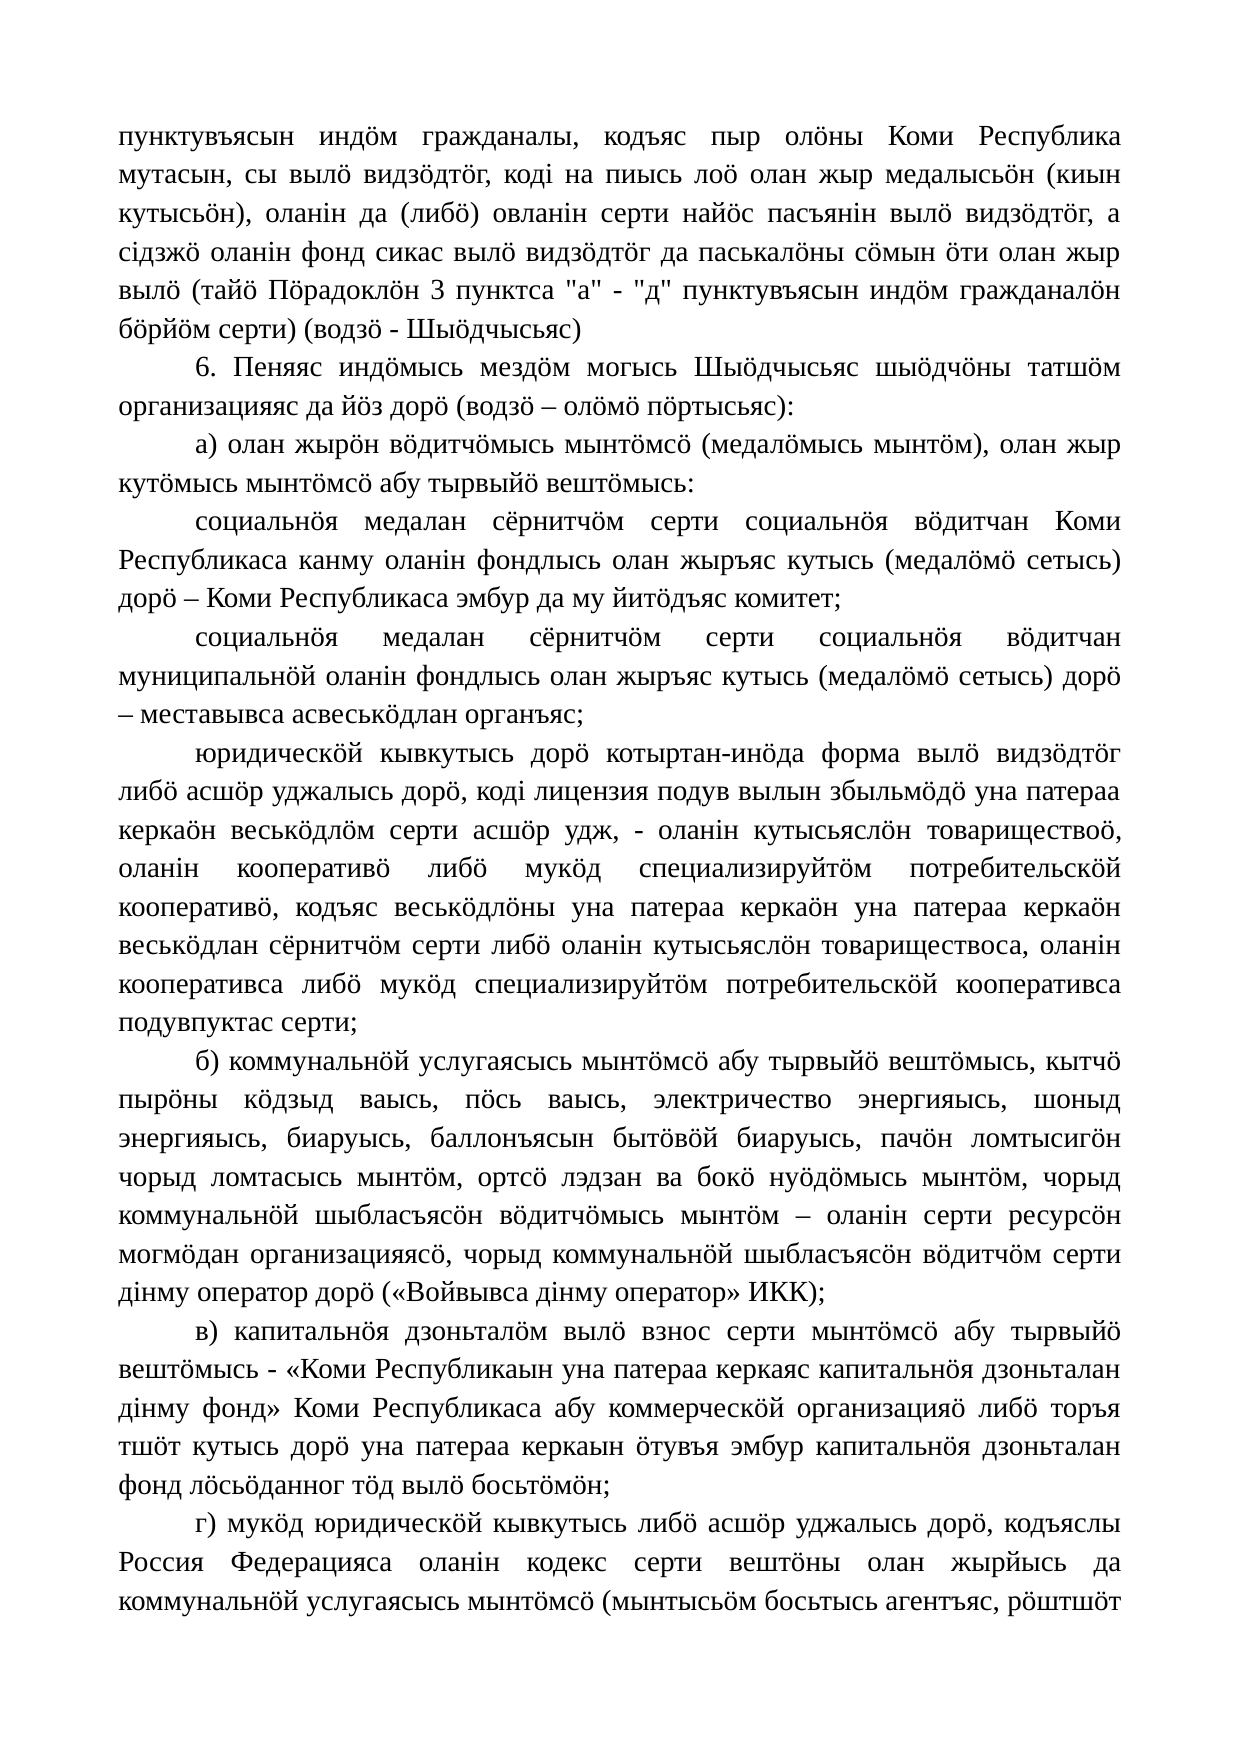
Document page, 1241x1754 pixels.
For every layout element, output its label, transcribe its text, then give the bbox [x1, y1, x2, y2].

text социальнӧя медалан сёрнитчӧм серти социальнӧя вӧдитчан Коми Республикаса канму оланін фондлысь олан жыръяс кутысь (медалӧмӧ сетысь) дорӧ – Коми Республикаса эмбур да му йитӧдъяс комитет; [118, 503, 1122, 614]
text пунктувъясын индӧм гражданалы, кодъяс пыр олӧны Коми Республика мутасын, сы вылӧ видзӧдтӧг, коді на пиысь лоӧ олан жыр медалысьӧн (киын кутысьӧн), оланін да (либӧ) овланін серти найӧс пасъянін вылӧ видзӧдтӧг, а сідзжӧ оланін фонд сикас вылӧ видзӧдтӧг да паськалӧны сӧмын ӧти олан жыр вылӧ (тайӧ Пӧрадоклӧн 3 пунктса "а" - "д" пунктувъясын индӧм гражданалӧн бӧрйӧм серти) (водзӧ - Шыӧдчысьяс) [118, 118, 1122, 344]
text юридическӧй кывкутысь дорӧ котыртан-инӧда форма вылӧ видзӧдтӧг либӧ асшӧр уджалысь дорӧ, коді лицензия подув вылын збыльмӧдӧ уна патераа керкаӧн веськӧдлӧм серти асшӧр удж, - оланін кутысьяслӧн товариществоӧ, оланін кооперативӧ либӧ мукӧд специализируйтӧм потребительскӧй кооперативӧ, кодъяс веськӧдлӧны уна патераа керкаӧн уна патераа керкаӧн веськӧдлан сёрнитчӧм серти либӧ оланін кутысьяслӧн товариществоса, оланін кооперативса либӧ мукӧд специализируйтӧм потребительскӧй кооперативса подувпуктас серти; [118, 735, 1122, 1038]
text г) мукӧд юридическӧй кывкутысь либӧ асшӧр уджалысь дорӧ, кодъяслы Россия Федерацияса оланін кодекс серти вештӧны олан жырйысь да коммунальнӧй услугаясысь мынтӧмсӧ (мынтысьӧм босьтысь агентъяс, рӧштшӧт [118, 1506, 1122, 1616]
text в) капитальнӧя дзоньталӧм вылӧ взнос серти мынтӧмсӧ абу тырвыйӧ вештӧмысь - «Коми Республикаын уна патераа керкаяс капитальнӧя дзоньталан дінму фонд» Коми Республикаса абу коммерческӧй организацияӧ либӧ торъя тшӧт кутысь дорӧ уна патераа керкаын ӧтувъя эмбур капитальнӧя дзоньталан фонд лӧсьӧданног тӧд вылӧ босьтӧмӧн; [118, 1313, 1122, 1501]
text б) коммунальнӧй услугаясысь мынтӧмсӧ абу тырвыйӧ вештӧмысь, кытчӧ пырӧны кӧдзыд ваысь, пӧсь ваысь, электричество энергияысь, шоныд энергияысь, биаруысь, баллонъясын бытӧвӧй биаруысь, пачӧн ломтысигӧн чорыд ломтасысь мынтӧм, ортсӧ лэдзан ва бокӧ нуӧдӧмысь мынтӧм, чорыд коммунальнӧй шыбласъясӧн вӧдитчӧмысь мынтӧм – оланін серти ресурсӧн могмӧдан организацияясӧ, чорыд коммунальнӧй шыбласъясӧн вӧдитчӧм серти дінму оператор дорӧ («Войвывса дінму оператор» ИКК); [118, 1043, 1122, 1308]
text а) олан жырӧн вӧдитчӧмысь мынтӧмсӧ (медалӧмысь мынтӧм), олан жыр кутӧмысь мынтӧмсӧ абу тырвыйӧ вештӧмысь: [118, 426, 1122, 498]
text социальнӧя медалан сёрнитчӧм серти социальнӧя вӧдитчан муниципальнӧй оланін фондлысь олан жыръяс кутысь (медалӧмӧ сетысь) дорӧ – меставывса асвеськӧдлан органъяс; [118, 619, 1122, 730]
text 6. Пеняяс индӧмысь мездӧм могысь Шыӧдчысьяс шыӧдчӧны татшӧм организацияяс да йӧз дорӧ (водзӧ – олӧмӧ пӧртысьяс): [118, 349, 1122, 421]
